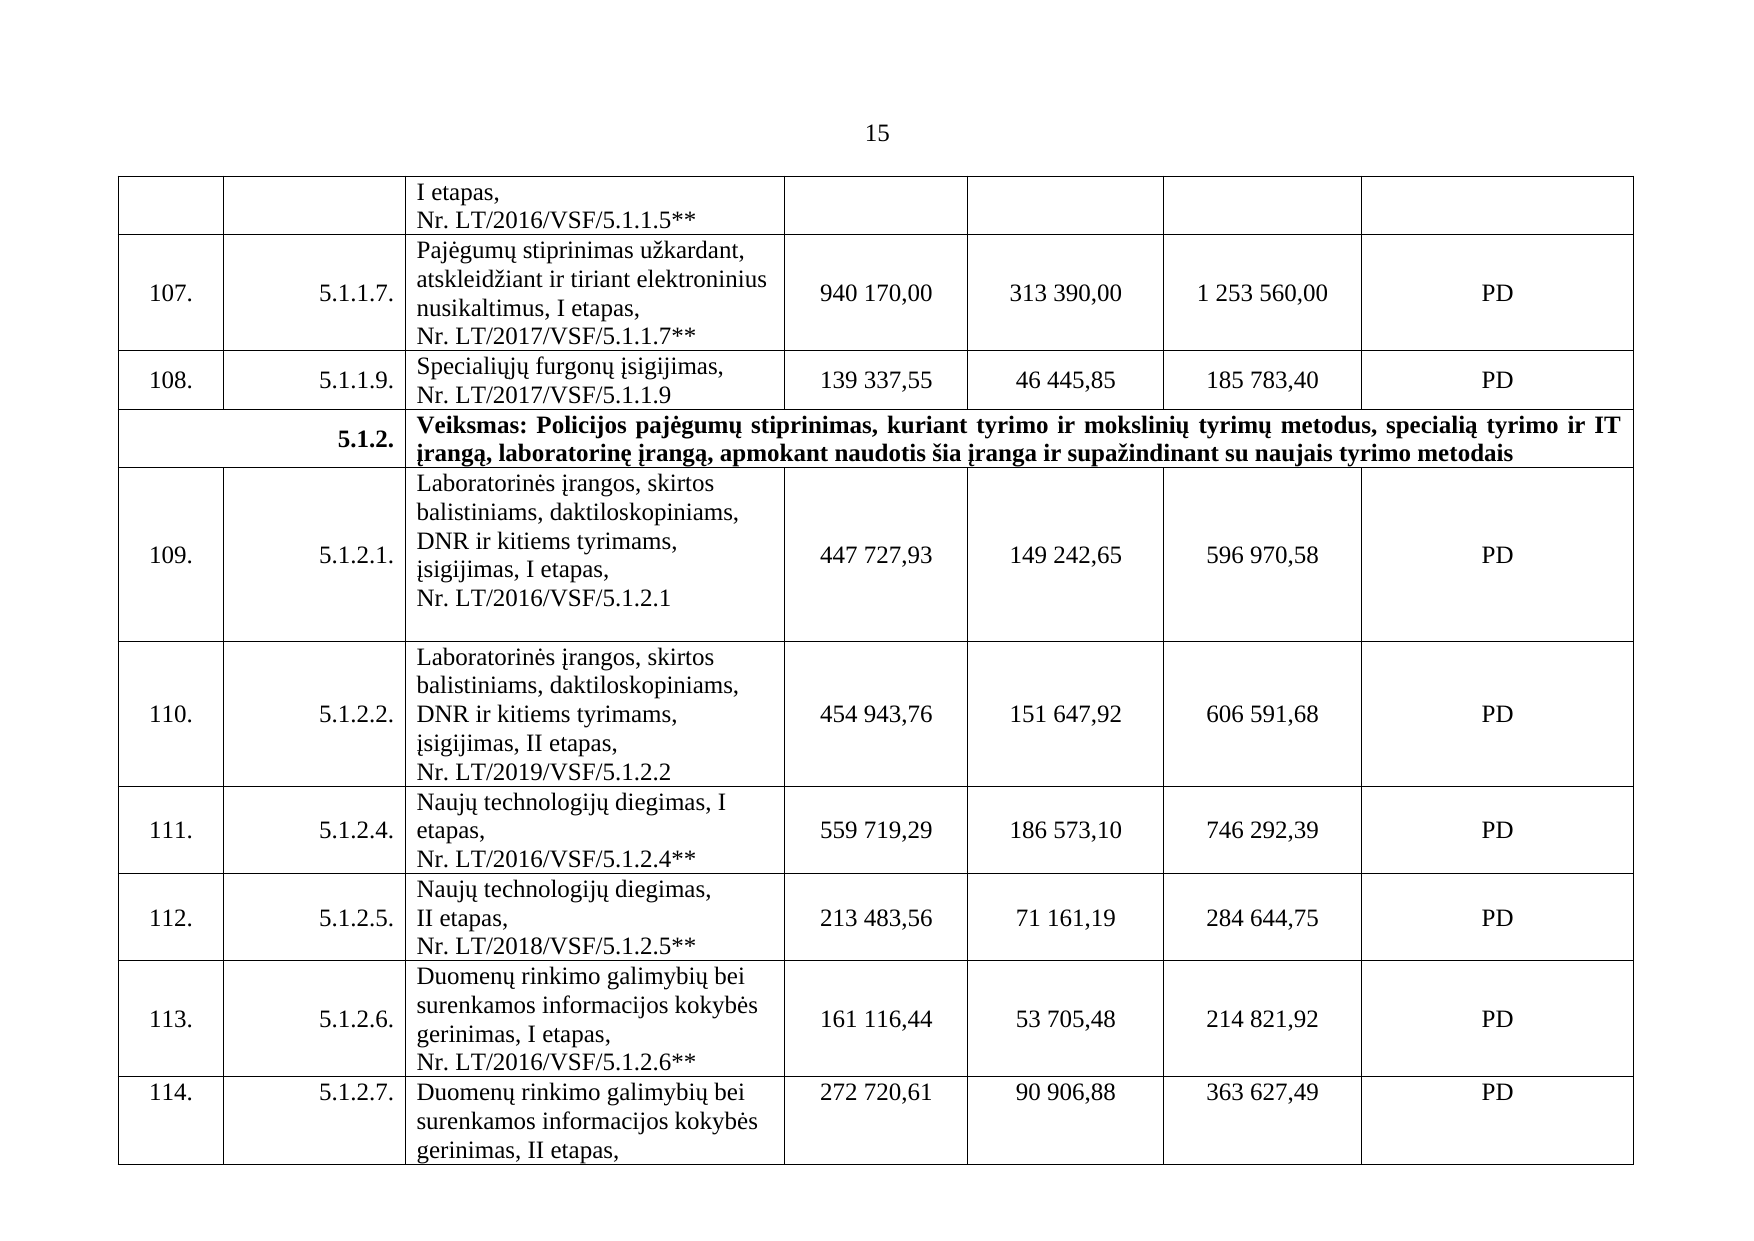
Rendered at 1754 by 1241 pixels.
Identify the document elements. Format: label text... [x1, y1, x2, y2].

table_cell 313 390,00 [968, 235, 1163, 350]
table_cell Duomenų rinkimo galimybių bei surenkamos informacijos kokybės gerinimas, I etapas, Nr. LT/2016/VSF/5.1.2.6** [406, 961, 784, 1076]
table_cell 53 705,48 [968, 961, 1163, 1076]
table_cell PD [1362, 787, 1633, 873]
table_cell 5.1.2.5. [224, 874, 405, 960]
table_cell 71 161,19 [968, 874, 1163, 960]
table_cell [1362, 177, 1633, 234]
table_cell Specialiųjų furgonų įsigijimas, Nr. LT/2017/VSF/5.1.1.9 [406, 351, 784, 409]
table_cell Duomenų rinkimo galimybių bei surenkamos informacijos kokybės gerinimas, II etapas, [406, 1077, 784, 1163]
table_cell Naujų technologijų diegimas, II etapas, Nr. LT/2018/VSF/5.1.2.5** [406, 874, 784, 960]
table_cell 114. [119, 1077, 223, 1163]
table_cell PD [1362, 961, 1633, 1076]
table_cell 5.1.2. [119, 410, 405, 467]
table_cell Laboratorinės įrangos, skirtos balistiniams, daktiloskopiniams, DNR ir kitiems tyrimams, įsigijimas, I etapas, Nr. LT/2016/VSF/5.1.2.1 [406, 468, 784, 641]
table_cell 596 970,58 [1164, 468, 1361, 641]
table_cell Pajėgumų stiprinimas užkardant, atskleidžiant ir tiriant elektroninius nusikaltimus, I etapas, Nr. LT/2017/VSF/5.1.1.7** [406, 235, 784, 350]
table_cell 363 627,49 [1164, 1077, 1361, 1163]
table_cell I etapas, Nr. LT/2016/VSF/5.1.1.5** [406, 177, 784, 234]
table_cell 46 445,85 [968, 351, 1163, 409]
table_cell 5.1.2.4. [224, 787, 405, 873]
table_cell 606 591,68 [1164, 642, 1361, 786]
table_cell 151 647,92 [968, 642, 1163, 786]
table_cell 90 906,88 [968, 1077, 1163, 1163]
table_cell 559 719,29 [785, 787, 967, 873]
table_cell PD [1362, 642, 1633, 786]
table_cell 447 727,93 [785, 468, 967, 641]
table_cell 746 292,39 [1164, 787, 1361, 873]
table_cell 186 573,10 [968, 787, 1163, 873]
table_cell PD [1362, 874, 1633, 960]
table_cell 940 170,00 [785, 235, 967, 350]
table_cell 1 253 560,00 [1164, 235, 1361, 350]
table_cell 5.1.2.2. [224, 642, 405, 786]
table_cell PD [1362, 1077, 1633, 1163]
table_cell PD [1362, 235, 1633, 350]
table_cell PD [1362, 468, 1633, 641]
table_cell 112. [119, 874, 223, 960]
table_cell 272 720,61 [785, 1077, 967, 1163]
table_cell 109. [119, 468, 223, 641]
table_cell 108. [119, 351, 223, 409]
table_cell [968, 177, 1163, 234]
table_cell 5.1.2.1. [224, 468, 405, 641]
table_cell [224, 177, 405, 234]
table_cell 5.1.1.9. [224, 351, 405, 409]
table_cell 111. [119, 787, 223, 873]
table_cell Veiksmas: Policijos pajėgumų stiprinimas, kuriant tyrimo ir mokslinių tyrimų metodus, specialią tyrimo ir IT įrangą, laboratorinę įrangą, apmokant naudotis šia įranga ir supažindinant su naujais tyrimo metodais [406, 410, 1633, 467]
table_cell 284 644,75 [1164, 874, 1361, 960]
table_cell Laboratorinės įrangos, skirtos balistiniams, daktiloskopiniams, DNR ir kitiems tyrimams, įsigijimas, II etapas, Nr. LT/2019/VSF/5.1.2.2 [406, 642, 784, 786]
table_cell 139 337,55 [785, 351, 967, 409]
table_cell Naujų technologijų diegimas, I etapas, Nr. LT/2016/VSF/5.1.2.4** [406, 787, 784, 873]
table_cell 214 821,92 [1164, 961, 1361, 1076]
table_cell 5.1.2.7. [224, 1077, 405, 1163]
table_cell PD [1362, 351, 1633, 409]
table_cell 161 116,44 [785, 961, 967, 1076]
table_cell 5.1.2.6. [224, 961, 405, 1076]
table_cell [785, 177, 967, 234]
table_cell 110. [119, 642, 223, 786]
table_cell 113. [119, 961, 223, 1076]
table_cell 454 943,76 [785, 642, 967, 786]
table_cell 5.1.1.7. [224, 235, 405, 350]
table_cell 185 783,40 [1164, 351, 1361, 409]
table_cell 107. [119, 235, 223, 350]
table_cell 149 242,65 [968, 468, 1163, 641]
table_cell [1164, 177, 1361, 234]
table_cell 213 483,56 [785, 874, 967, 960]
table_cell [119, 177, 223, 234]
